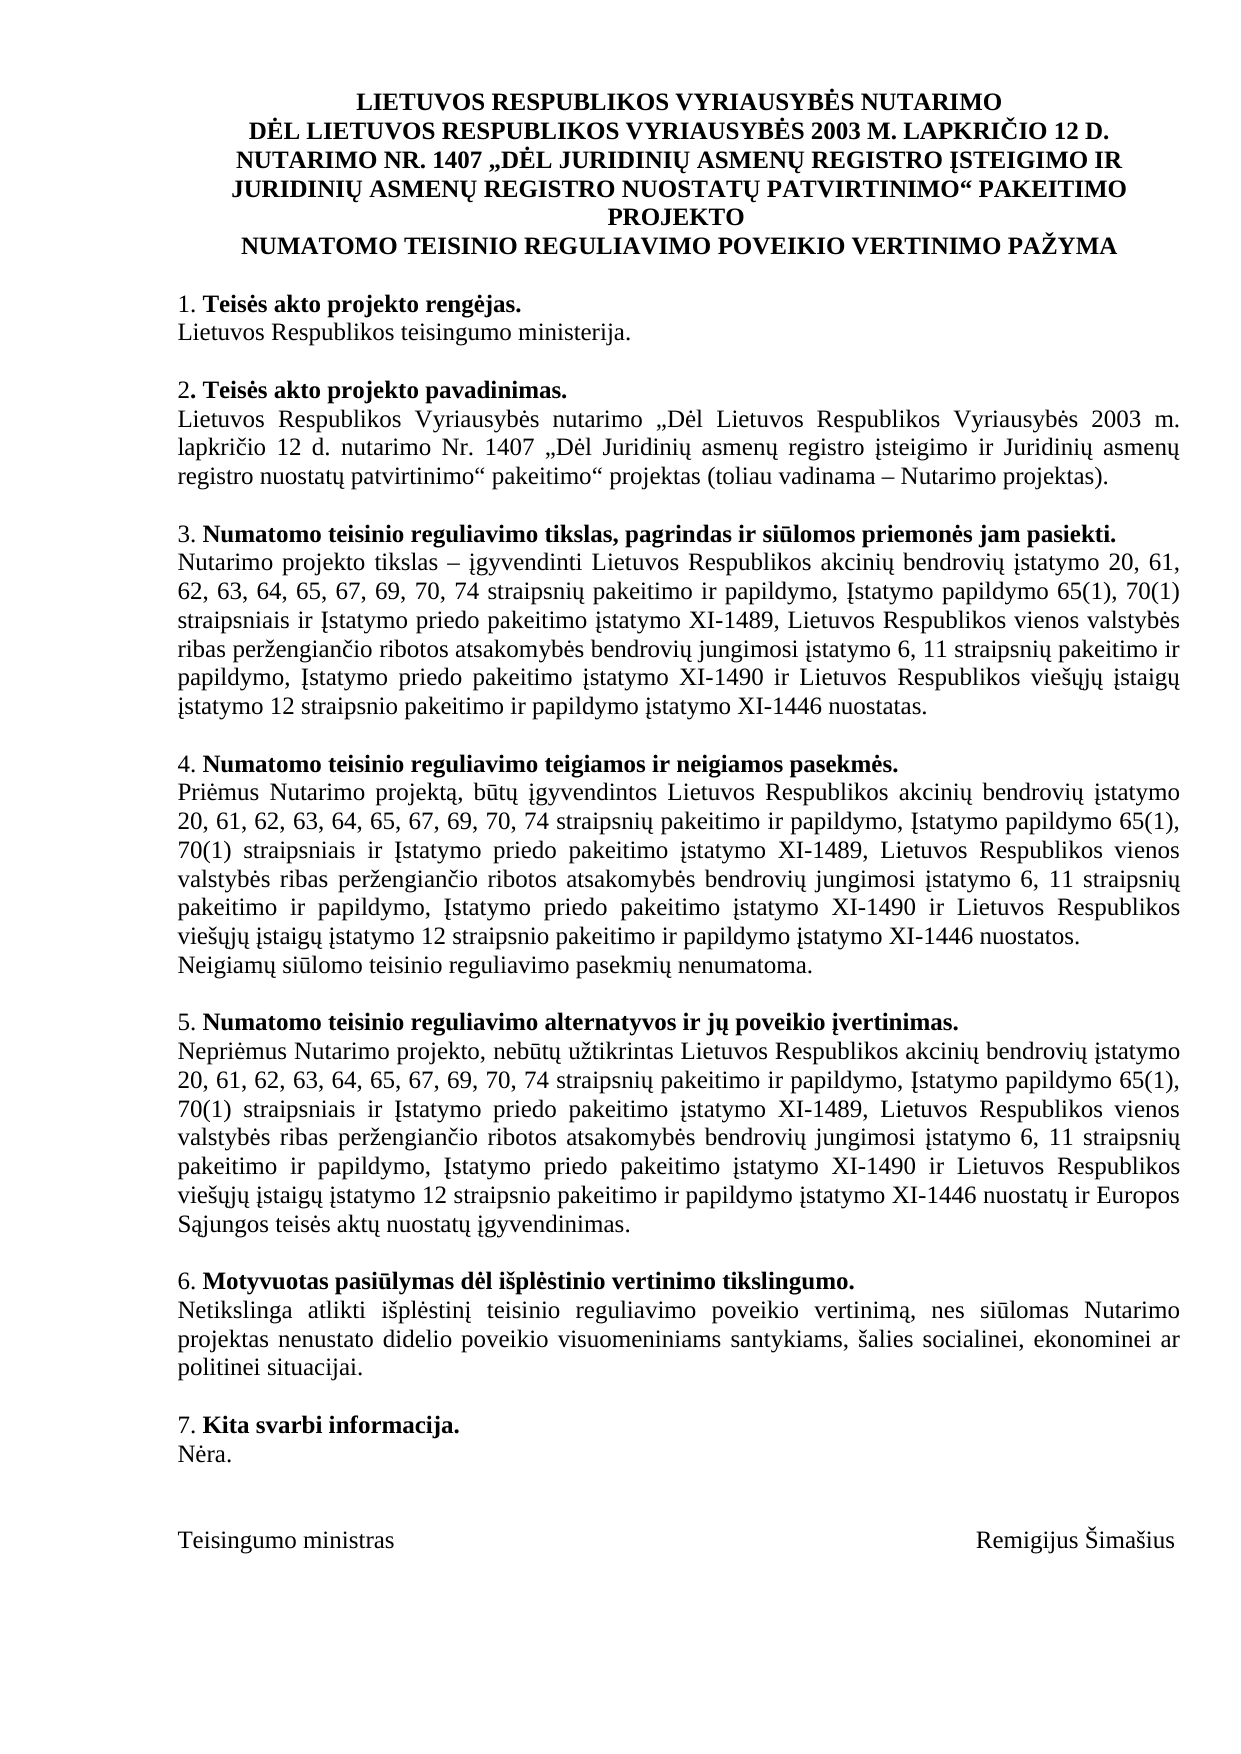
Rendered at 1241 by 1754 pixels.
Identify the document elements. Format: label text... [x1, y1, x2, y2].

text Netikslinga atlikti išplėstinį teisinio reguliavimo poveikio vertinimą, nes siūlomas Nutarimo projektas nenustato didelio poveikio visuomeniniams santykiams, šalies socialinei, ekonominei ar politinei situacijai. [177, 1295, 1181, 1381]
text 3. Numatomo teisinio reguliavimo tikslas, pagrindas ir siūlomos priemonės jam pasiekti. [177, 519, 1181, 547]
text Nepriėmus Nutarimo projekto, nebūtų užtikrintas Lietuvos Respublikos akcinių bendrovių įstatymo 20, 61, 62, 63, 64, 65, 67, 69, 70, 74 straipsnių pakeitimo ir papildymo, Įstatymo papildymo 65(1), 70(1) straipsniais ir Įstatymo priedo pakeitimo įstatymo XI-1489, Lietuvos Respublikos vienos valstybės ribas peržengiančio ribotos atsakomybės bendrovių jungimosi įstatymo 6, 11 straipsnių pakeitimo ir papildymo, Įstatymo priedo pakeitimo įstatymo XI-1490 ir Lietuvos Respublikos viešųjų įstaigų įstatymo 12 straipsnio pakeitimo ir papildymo įstatymo XI-1446 nuostatų ir Europos Sąjungos teisės aktų nuostatų įgyvendinimas. [177, 1036, 1181, 1237]
text Teisingumo ministras Remigijus Šimašius [177, 1525, 1181, 1554]
text DĖL LIETUVOS RESPUBLIKOS VYRIAUSYBĖS 2003 M. LAPKRIČIO 12 D. NUTARIMO NR. 1407 „DĖL JURIDINIŲ ASMENŲ REGISTRO ĮSTEIGIMO IR JURIDINIŲ ASMENŲ REGISTRO NUOSTATŲ PATVIRTINIMO“ PAKEITIMO PROJEKTO [177, 116, 1181, 231]
text 5. Numatomo teisinio reguliavimo alternatyvos ir jų poveikio įvertinimas. [177, 1007, 1181, 1036]
text 2. Teisės akto projekto pavadinimas. [177, 375, 1181, 404]
text Lietuvos Respublikos teisingumo ministerija. [177, 317, 1181, 346]
text Priėmus Nutarimo projektą, būtų įgyvendintos Lietuvos Respublikos akcinių bendrovių įstatymo 20, 61, 62, 63, 64, 65, 67, 69, 70, 74 straipsnių pakeitimo ir papildymo, Įstatymo papildymo 65(1), 70(1) straipsniais ir Įstatymo priedo pakeitimo įstatymo XI-1489, Lietuvos Respublikos vienos valstybės ribas peržengiančio ribotos atsakomybės bendrovių jungimosi įstatymo 6, 11 straipsnių pakeitimo ir papildymo, Įstatymo priedo pakeitimo įstatymo XI-1490 ir Lietuvos Respublikos viešųjų įstaigų įstatymo 12 straipsnio pakeitimo ir papildymo įstatymo XI-1446 nuostatos. [177, 777, 1181, 950]
text 7. Kita svarbi informacija. [177, 1410, 1181, 1439]
text NUMATOMO TEISINIO REGULIAVIMO POVEIKIO VERTINIMO PAŽYMA [177, 231, 1181, 260]
text Nėra. [177, 1439, 1181, 1467]
text 6. Motyvuotas pasiūlymas dėl išplėstinio vertinimo tikslingumo. [177, 1266, 1181, 1295]
subtitle Lietuvos Respublikos VyriausybėS NUTARIMO [177, 87, 1181, 116]
text Neigiamų siūlomo teisinio reguliavimo pasekmių nenumatoma. [177, 950, 1181, 979]
text 4. Numatomo teisinio reguliavimo teigiamos ir neigiamos pasekmės. [177, 749, 1181, 777]
text Lietuvos Respublikos Vyriausybės nutarimo „Dėl Lietuvos Respublikos Vyriausybės 2003 m. lapkričio 12 d. nutarimo Nr. 1407 „Dėl Juridinių asmenų registro įsteigimo ir Juridinių asmenų registro nuostatų patvirtinimo“ pakeitimo“ projektas (toliau vadinama – Nutarimo projektas). [177, 404, 1181, 490]
text 1. Teisės akto projekto rengėjas. [177, 289, 1181, 317]
text Nutarimo projekto tikslas – įgyvendinti Lietuvos Respublikos akcinių bendrovių įstatymo 20, 61, 62, 63, 64, 65, 67, 69, 70, 74 straipsnių pakeitimo ir papildymo, Įstatymo papildymo 65(1), 70(1) straipsniais ir Įstatymo priedo pakeitimo įstatymo XI-1489, Lietuvos Respublikos vienos valstybės ribas peržengiančio ribotos atsakomybės bendrovių jungimosi įstatymo 6, 11 straipsnių pakeitimo ir papildymo, Įstatymo priedo pakeitimo įstatymo XI-1490 ir Lietuvos Respublikos viešųjų įstaigų įstatymo 12 straipsnio pakeitimo ir papildymo įstatymo XI-1446 nuostatas. [177, 547, 1181, 720]
